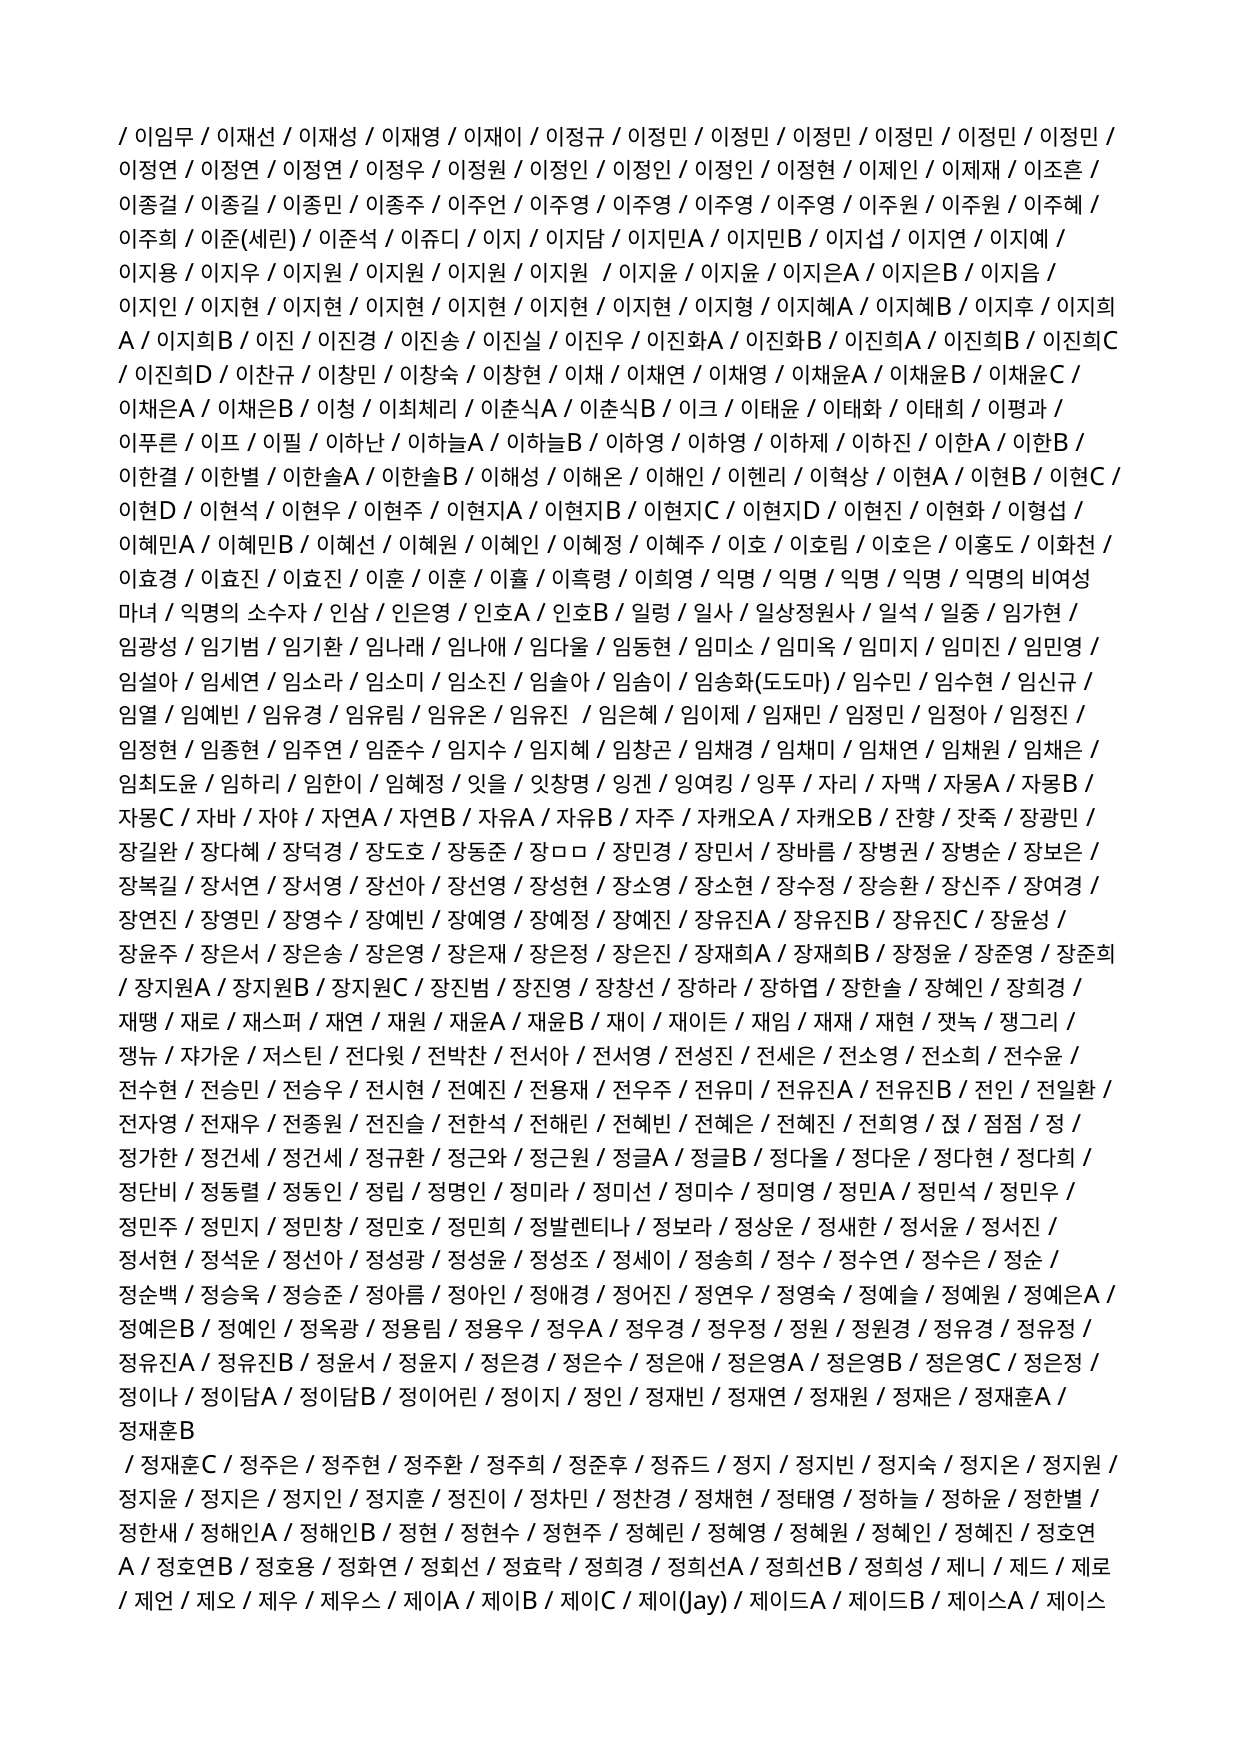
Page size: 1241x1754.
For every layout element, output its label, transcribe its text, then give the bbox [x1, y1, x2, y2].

text / 이임무 / 이재선 / 이재성 / 이재영 / 이재이 / 이정규 / 이정민 / 이정민 / 이정민 / 이정민 / 이정민 / 이정민 / 이정연 / 이정연 / 이정연 / 이정우 / 이정원 / 이정인 / 이정인 / 이정인 / 이정현 / 이제인 / 이제재 / 이조흔 / 이종걸 / 이종길 / 이종민 / 이종주 / 이주언 / 이주영 / 이주영 / 이주영 / 이주영 / 이주원 / 이주원 / 이주혜 / 이주희 / 이준(세린) / 이준석 / 이쥬디 / 이지 / 이지담 / 이지민A / 이지민B / 이지섭 / 이지연 / 이지예 / 이지용 / 이지우 / 이지원 / 이지원 / 이지원 / 이지원 / 이지윤 / 이지윤 / 이지은A / 이지은B / 이지음 / 이지인 / 이지현 / 이지현 / 이지현 / 이지현 / 이지현 / 이지현 / 이지형 / 이지혜A / 이지혜B / 이지후 / 이지희A / 이지희B / 이진 / 이진경 / 이진송 / 이진실 / 이진우 / 이진화A / 이진화B / 이진희A / 이진희B / 이진희C / 이진희D / 이찬규 / 이창민 / 이창숙 / 이창현 / 이채 / 이채연 / 이채영 / 이채윤A / 이채윤B / 이채윤C / 이채은A / 이채은B / 이청 / 이최체리 / 이춘식A / 이춘식B / 이크 / 이태윤 / 이태화 / 이태희 / 이평과 / 이푸른 / 이프 / 이필 / 이하난 / 이하늘A / 이하늘B / 이하영 / 이하영 / 이하제 / 이하진 / 이한A / 이한B / 이한결 / 이한별 / 이한솔A / 이한솔B / 이해성 / 이해온 / 이해인 / 이헨리 / 이혁상 / 이현A / 이현B / 이현C / 이현D / 이현석 / 이현우 / 이현주 / 이현지A / 이현지B / 이현지C / 이현지D / 이현진 / 이현화 / 이형섭 / 이혜민A / 이혜민B / 이혜선 / 이혜원 / 이혜인 / 이혜정 / 이혜주 / 이호 / 이호림 / 이호은 / 이홍도 / 이화천 / 이효경 / 이효진 / 이효진 / 이훈 / 이훈 / 이휼 / 이흑령 / 이희영 / 익명 / 익명 / 익명 / 익명 / 익명의 비여성 마녀 / 익명의 소수자 / 인삼 / 인은영 / 인호A / 인호B / 일렁 / 일사 / 일상정원사 / 일석 / 일중 / 임가현 / 임광성 / 임기범 / 임기환 / 임나래 / 임나애 / 임다울 / 임동현 / 임미소 / 임미옥 / 임미지 / 임미진 / 임민영 / 임설아 / 임세연 / 임소라 / 임소미 / 임소진 / 임솔아 / 임솜이 / 임송화(도도마) / 임수민 / 임수현 / 임신규 / 임열 / 임예빈 / 임유경 / 임유림 / 임유온 / 임유진 / 임은혜 / 임이제 / 임재민 / 임정민 / 임정아 / 임정진 / 임정현 / 임종현 / 임주연 / 임준수 / 임지수 / 임지혜 / 임창곤 / 임채경 / 임채미 / 임채연 / 임채원 / 임채은 / 임최도윤 / 임하리 / 임한이 / 임혜정 / 잇을 / 잇창명 / 잉겐 / 잉여킹 / 잉푸 / 자리 / 자맥 / 자몽A / 자몽B / 자몽C / 자바 / 자야 / 자연A / 자연B / 자유A / 자유B / 자주 / 자캐오A / 자캐오B / 잔향 / 잣죽 / 장광민 / 장길완 / 장다혜 / 장덕경 / 장도호 / 장동준 / 장ㅁㅁ / 장민경 / 장민서 / 장바름 / 장병권 / 장병순 / 장보은 / 장복길 / 장서연 / 장서영 / 장선아 / 장선영 / 장성현 / 장소영 / 장소현 / 장수정 / 장승환 / 장신주 / 장여경 / 장연진 / 장영민 / 장영수 / 장예빈 / 장예영 / 장예정 / 장예진 / 장유진A / 장유진B / 장유진C / 장윤성 / 장윤주 / 장은서 / 장은송 / 장은영 / 장은재 / 장은정 / 장은진 / 장재희A / 장재희B / 장정윤 / 장준영 / 장준희 / 장지원A / 장지원B / 장지원C / 장진범 / 장진영 / 장창선 / 장하라 / 장하엽 / 장한솔 / 장혜인 / 장희경 / 재땡 / 재로 / 재스퍼 / 재연 / 재원 / 재윤A / 재윤B / 재이 / 재이든 / 재임 / 재재 / 재현 / 잿녹 / 쟁그리 / 쟁뉴 / 쟈가운 / 저스틴 / 전다윗 / 전박찬 / 전서아 / 전서영 / 전성진 / 전세은 / 전소영 / 전소희 / 전수윤 / 전수현 / 전승민 / 전승우 / 전시현 / 전예진 / 전용재 / 전우주 / 전유미 / 전유진A / 전유진B / 전인 / 전일환 / 전자영 / 전재우 / 전종원 / 전진슬 / 전한석 / 전해린 / 전혜빈 / 전혜은 / 전혜진 / 전희영 / 젅 / 점점 / 정 / 정가한 / 정건세 / 정건세 / 정규환 / 정근와 / 정근원 / 정글A / 정글B / 정다올 / 정다운 / 정다현 / 정다희 / 정단비 / 정동렬 / 정동인 / 정립 / 정명인 / 정미라 / 정미선 / 정미수 / 정미영 / 정민A / 정민석 / 정민우 / 정민주 / 정민지 / 정민창 / 정민호 / 정민희 / 정발렌티나 / 정보라 / 정상운 / 정새한 / 정서윤 / 정서진 / 정서현 / 정석운 / 정선아 / 정성광 / 정성윤 / 정성조 / 정세이 / 정송희 / 정수 / 정수연 / 정수은 / 정순 / 정순백 / 정승욱 / 정승준 / 정아름 / 정아인 / 정애경 / 정어진 / 정연우 / 정영숙 / 정예슬 / 정예원 / 정예은A / 정예은B / 정예인 / 정옥광 / 정용림 / 정용우 / 정우A / 정우경 / 정우정 / 정원 / 정원경 / 정유경 / 정유정 / 정유진A / 정유진B / 정윤서 / 정윤지 / 정은경 / 정은수 / 정은애 / 정은영A / 정은영B / 정은영C / 정은정 / 정이나 / 정이담A / 정이담B / 정이어린 / 정이지 / 정인 / 정재빈 / 정재연 / 정재원 / 정재은 / 정재훈A / 정재훈B [118, 118, 1122, 1447]
text / 정재훈C / 정주은 / 정주현 / 정주환 / 정주희 / 정준후 / 정쥬드 / 정지 / 정지빈 / 정지숙 / 정지온 / 정지원 / 정지윤 / 정지은 / 정지인 / 정지훈 / 정진이 / 정차민 / 정찬경 / 정채현 / 정태영 / 정하늘 / 정하윤 / 정한별 / 정한새 / 정해인A / 정해인B / 정현 / 정현수 / 정현주 / 정혜린 / 정혜영 / 정혜원 / 정혜인 / 정혜진 / 정호연A / 정호연B / 정호용 / 정화연 / 정회선 / 정효락 / 정희경 / 정희선A / 정희선B / 정희성 / 제니 / 제드 / 제로 / 제언 / 제오 / 제우 / 제우스 / 제이A / 제이B / 제이C / 제이(Jay) / 제이드A / 제이드B / 제이스A / 제이스 [118, 1447, 1122, 1617]
